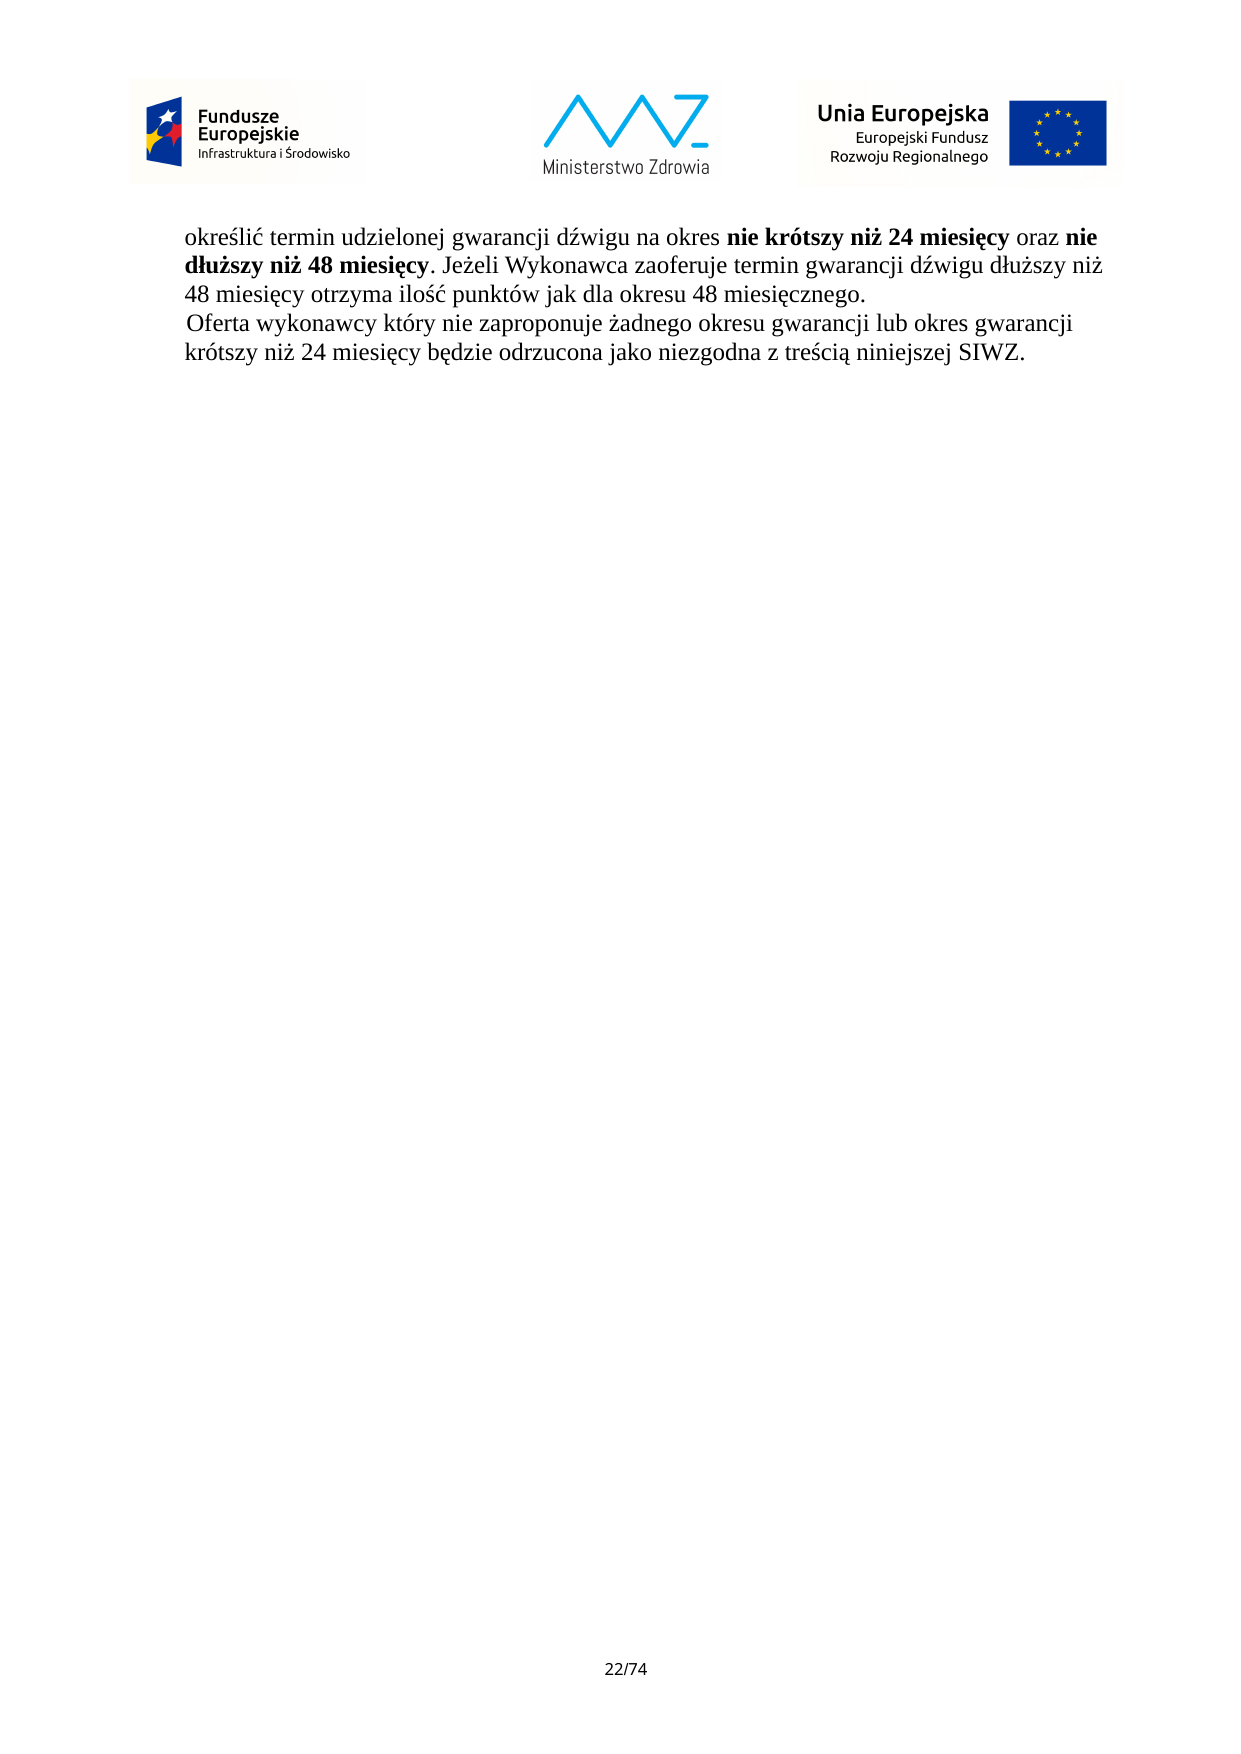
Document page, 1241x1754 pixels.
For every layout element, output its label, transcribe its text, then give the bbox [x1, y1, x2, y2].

picture [797, 79, 1124, 187]
picture [129, 79, 367, 184]
text Oferta wykonawcy który nie zaproponuje żadnego okresu gwarancji lub okres gwarancji krótszy niż 24 miesięcy będzie odrzucona jako niezgodna z treścią niniejszej SIWZ. [184, 308, 1123, 365]
picture [529, 79, 723, 180]
text określić termin udzielonej gwarancji dźwigu na okres nie krótszy niż 24 miesięcy oraz nie dłuższy niż 48 miesięcy. Jeżeli Wykonawca zaoferuje termin gwarancji dźwigu dłuższy niż 48 miesięcy otrzyma ilość punktów jak dla okresu 48 miesięcznego. [130, 222, 1123, 308]
